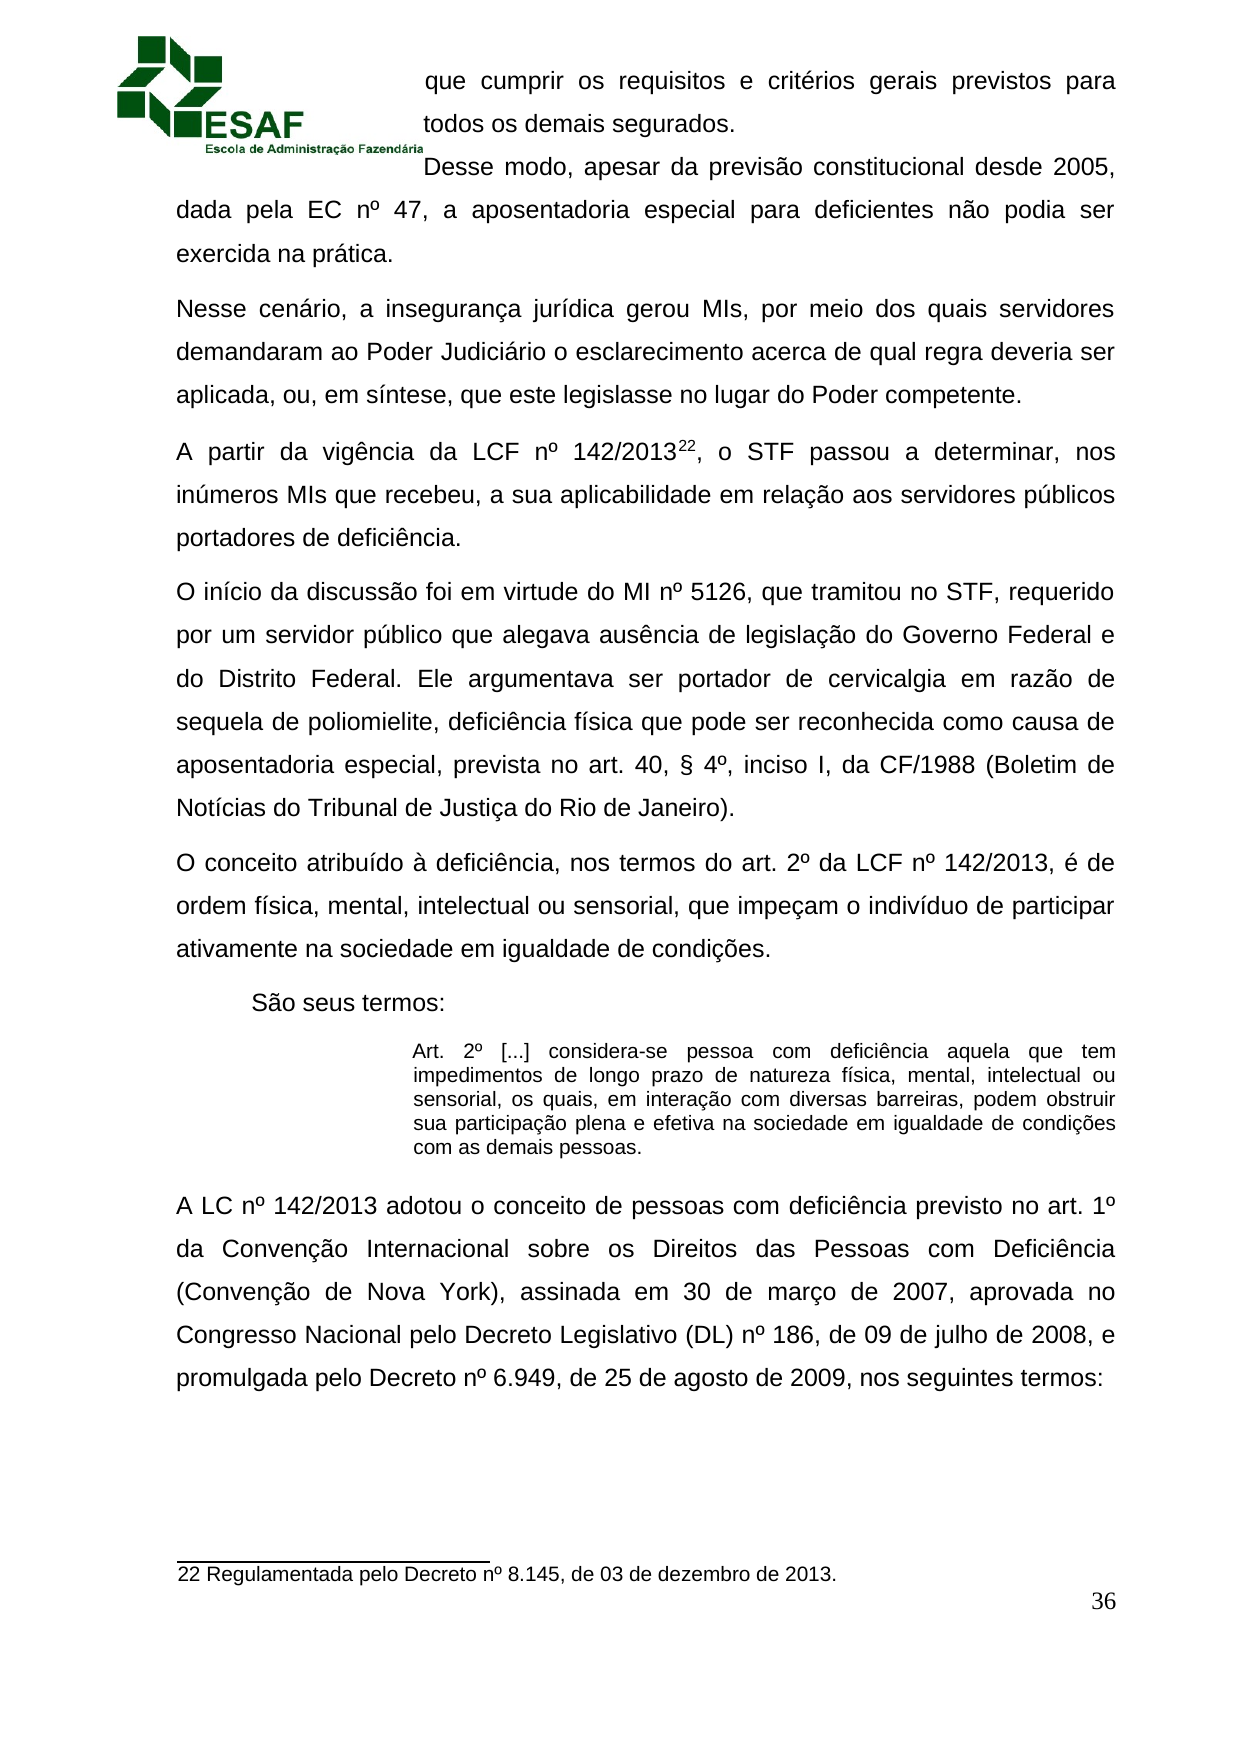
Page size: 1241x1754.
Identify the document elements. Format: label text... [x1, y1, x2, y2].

text O início da discussão foi em virtude do MI nº 5126, que tramitou no STF, requerido por um servidor público que alegava ausência de legislação do Governo Federal e do Distrito Federal. Ele argumentava ser portador de cervicalgia em razão de sequela de poliomielite, deficiência física que pode ser reconhecida como causa de aposentadoria especial, prevista no art. 40, § 4º, inciso I, da CF/1988 (Boletim de Notícias do Tribunal de Justiça do Rio de Janeiro). [176, 577, 1117, 822]
text Art. 2º [...] considera-se pessoa com deficiência aquela que tem impedimentos de longo prazo de natureza física, mental, intelectual ou sensorial, os quais, em interação com diversas barreiras, podem obstruir sua participação plena e efetiva na sociedade em igualdade de condições com as demais pessoas. [412, 1039, 1117, 1158]
text Regulamentada pelo Decreto nº 8.145, de 03 de dezembro de 2013. [177, 1562, 1123, 1586]
text A partir da vigência da LCF nº 142/2013, o STF passou a determinar, nos inúmeros MIs que recebeu, a sua aplicabilidade em relação aos servidores públicos portadores de deficiência. [176, 437, 1117, 552]
text A LC nº 142/2013 adotou o conceito de pessoas com deficiência previsto no art. 1º da Convenção Internacional sobre os Direitos das Pessoas com Deficiência (Convenção de Nova York), assinada em 30 de março de 2007, aprovada no Congresso Nacional pelo Decreto Legislativo (DL) nº 186, de 09 de julho de 2008, e promulgada pelo Decreto nº 6.949, de 25 de agosto de 2009, nos seguintes termos: [176, 1191, 1117, 1392]
text São seus termos: [251, 988, 1117, 1017]
text O conceito atribuído à deficiência, nos termos do art. 2º da LCF nº 142/2013, é de ordem física, mental, intelectual ou sensorial, que impeçam o indivíduo de participar ativamente na sociedade em igualdade de condições. [176, 848, 1117, 963]
text Nesse cenário, a insegurança jurídica gerou MIs, por meio dos quais servidores demandaram ao Poder Judiciário o esclarecimento acerca de qual regra deveria ser aplicada, ou, em síntese, que este legislasse no lugar do Poder competente. [176, 293, 1117, 408]
text Desse modo, apesar da previsão constitucional desde 2005, dada pela EC nº 47, a aposentadoria especial para deficientes não podia ser exercida na prática. [176, 152, 1117, 267]
text que cumprir os requisitos e critérios gerais previstos para todos os demais segurados. [423, 66, 1117, 137]
